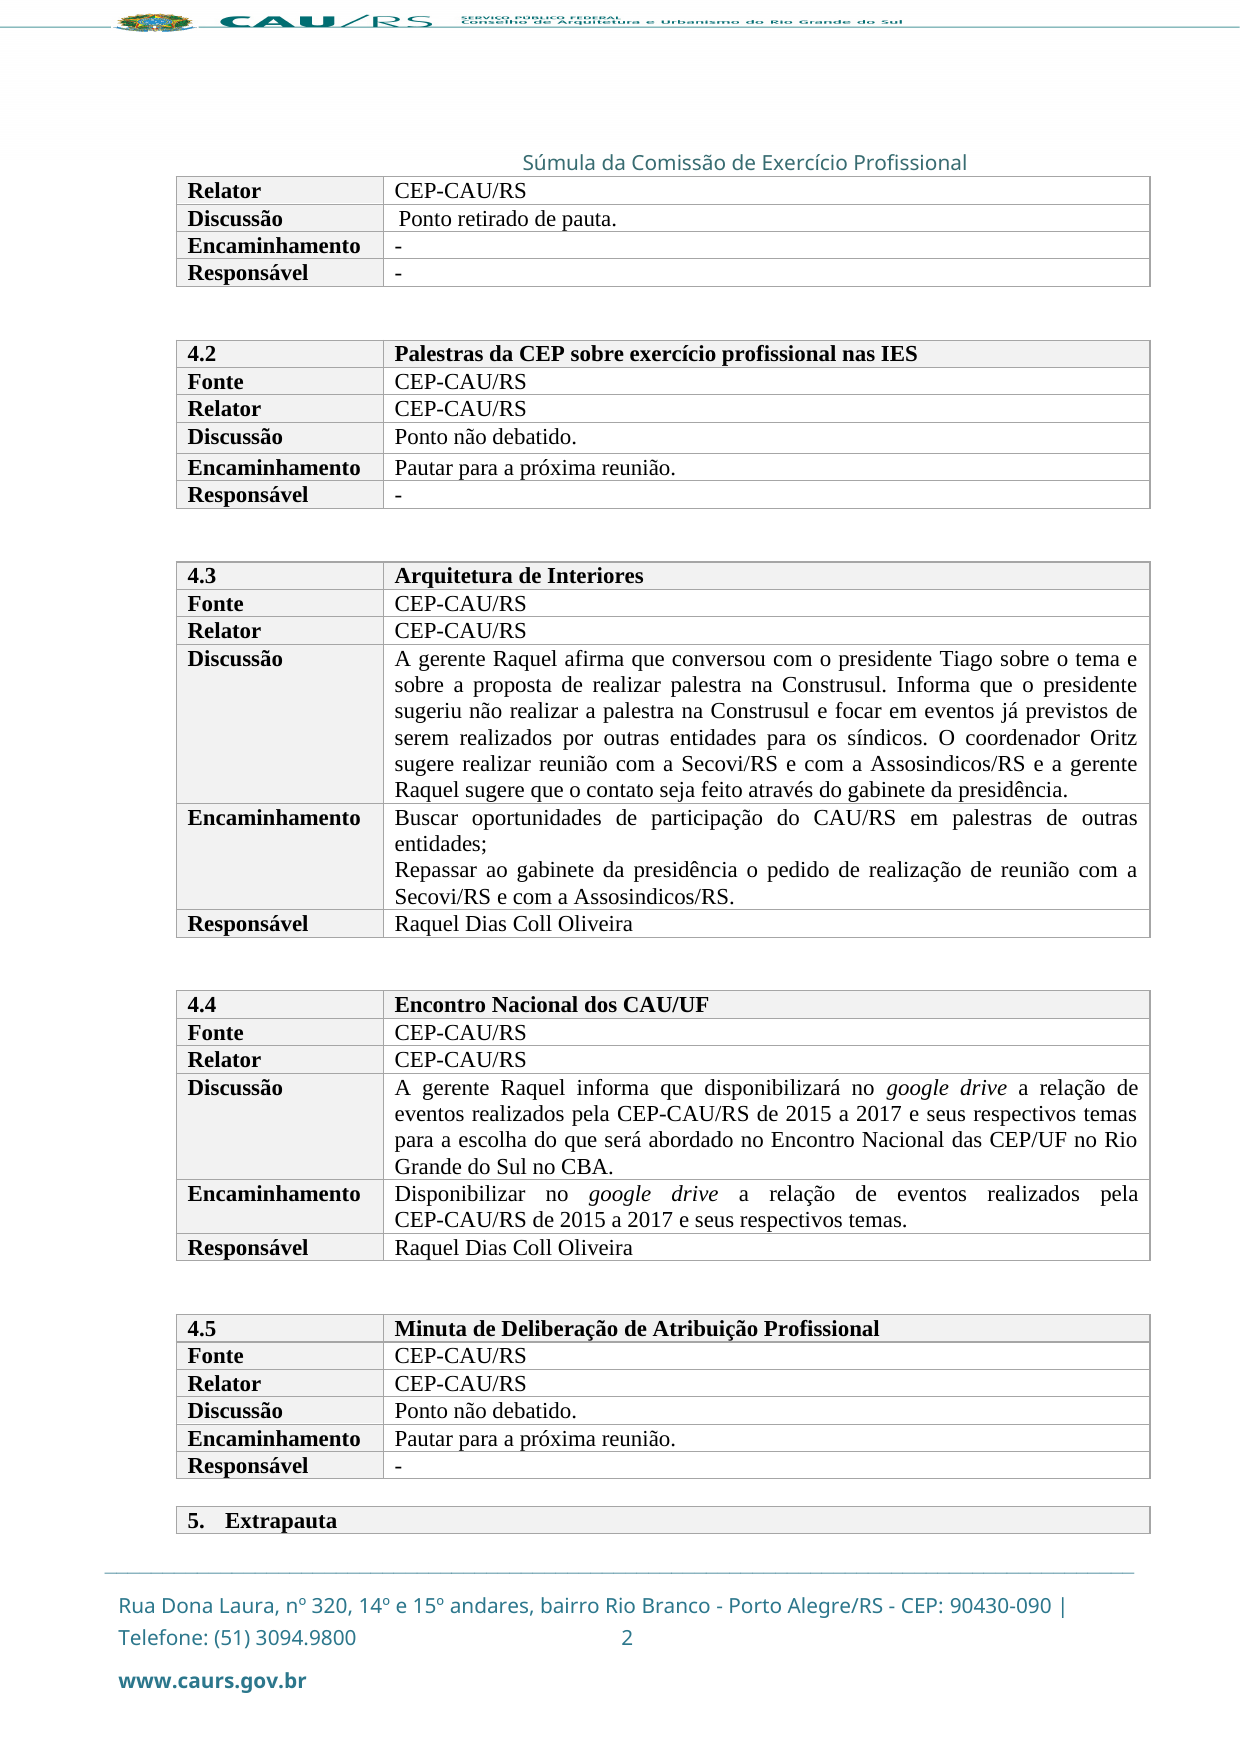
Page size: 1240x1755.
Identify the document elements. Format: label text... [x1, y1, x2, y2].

table_cell Discussão [177, 645, 383, 803]
table_cell CEP-CAU/RS [384, 368, 1149, 394]
table_cell Raquel Dias Coll Oliveira [384, 1234, 1149, 1260]
table_cell Encaminhamento [177, 804, 383, 909]
table_cell CEP-CAU/RS [384, 1046, 1149, 1073]
table_cell Responsável [177, 259, 383, 286]
table_cell 4.3 [177, 563, 383, 589]
table_cell CEP-CAU/RS [384, 395, 1149, 422]
table_cell Ponto não debatido. [384, 423, 1149, 453]
table_cell Discussão [177, 423, 383, 453]
table_cell Disponibilizar no google drive a relação de eventos realizados pela CEP-CAU/RS de 2015 a 2017 e seus respectivos temas. [384, 1180, 1149, 1233]
table_cell 4.2 [177, 341, 383, 367]
table_cell Pautar para a próxima reunião. [384, 1425, 1149, 1451]
table_cell CEP-CAU/RS [384, 1019, 1149, 1045]
table_cell [176, 509, 1150, 561]
table_cell - [384, 232, 1149, 258]
table_cell A gerente Raquel informa que disponibilizará no google drive a relação de eventos realizados pela CEP-CAU/RS de 2015 a 2017 e seus respectivos temas para a escolha do que será abordado no Encontro Nacional das CEP/UF no Rio Grande do Sul no CBA. [384, 1074, 1149, 1179]
table_cell - [384, 1452, 1149, 1478]
table_cell Minuta de Deliberação de Atribuição Profissional [384, 1315, 1149, 1341]
table_cell Pautar para a próxima reunião. [384, 454, 1149, 480]
table_cell A gerente Raquel afirma que conversou com o presidente Tiago sobre o tema e sobre a proposta de realizar palestra na Construsul. Informa que o presidente sugeriu não realizar a palestra na Construsul e focar em eventos já previstos de serem realizados por outras entidades para os síndicos. O coordenador Oritz sugere realizar reunião com a Secovi/RS e com a Assosindicos/RS e a gerente Raquel sugere que o contato seja feito através do gabinete da presidência. [384, 645, 1149, 803]
table_cell Encaminhamento [177, 1180, 383, 1233]
table_cell Ponto não debatido. [384, 1397, 1149, 1423]
table_cell Encontro Nacional dos CAU/UF [384, 991, 1149, 1018]
table_cell Discussão [177, 1074, 383, 1179]
table_cell Encaminhamento [177, 454, 383, 480]
table_cell - [384, 481, 1149, 508]
table_cell Relator [177, 1046, 383, 1073]
table_cell Responsável [177, 910, 383, 937]
table_cell Fonte [177, 590, 383, 616]
table_cell Palestras da CEP sobre exercício profissional nas IES [384, 341, 1149, 367]
table_cell Encaminhamento [177, 1425, 383, 1451]
table_cell 4.4 [177, 991, 383, 1018]
table_cell CEP-CAU/RS [384, 590, 1149, 616]
table_cell [176, 1261, 1150, 1314]
table_cell Ponto retirado de pauta. [384, 205, 1149, 231]
table_cell 4.5 [177, 1315, 383, 1341]
table_cell Relator [177, 177, 383, 203]
table_cell Responsável [177, 1234, 383, 1260]
table_cell Buscar oportunidades de participação do CAU/RS em palestras de outras entidades; Repassar ao gabinete da presidência o pedido de realização de reunião com a Secovi/RS e com a Assosindicos/RS. [384, 804, 1149, 909]
table_cell Extrapauta [177, 1507, 1149, 1533]
table_cell Relator [177, 395, 383, 422]
table_cell Responsável [177, 1452, 383, 1478]
table_cell Fonte [177, 368, 383, 394]
table_cell [176, 287, 1150, 339]
table_cell [176, 1479, 1150, 1506]
table_cell Arquitetura de Interiores [384, 563, 1149, 589]
table_cell CEP-CAU/RS [384, 1343, 1149, 1369]
table_cell CEP-CAU/RS [384, 617, 1149, 644]
table_cell Fonte [177, 1343, 383, 1369]
table_cell CEP-CAU/RS [384, 1370, 1149, 1396]
table_cell Fonte [177, 1019, 383, 1045]
table_cell Responsável [177, 481, 383, 508]
table_cell Encaminhamento [177, 232, 383, 258]
table_cell - [384, 259, 1149, 286]
table_cell [176, 938, 1150, 990]
table_cell Discussão [177, 1397, 383, 1423]
table_cell CEP-CAU/RS [384, 177, 1149, 203]
table_cell Relator [177, 617, 383, 644]
table_cell Relator [177, 1370, 383, 1396]
table_cell Raquel Dias Coll Oliveira [384, 910, 1149, 937]
table_cell Discussão [177, 205, 383, 231]
